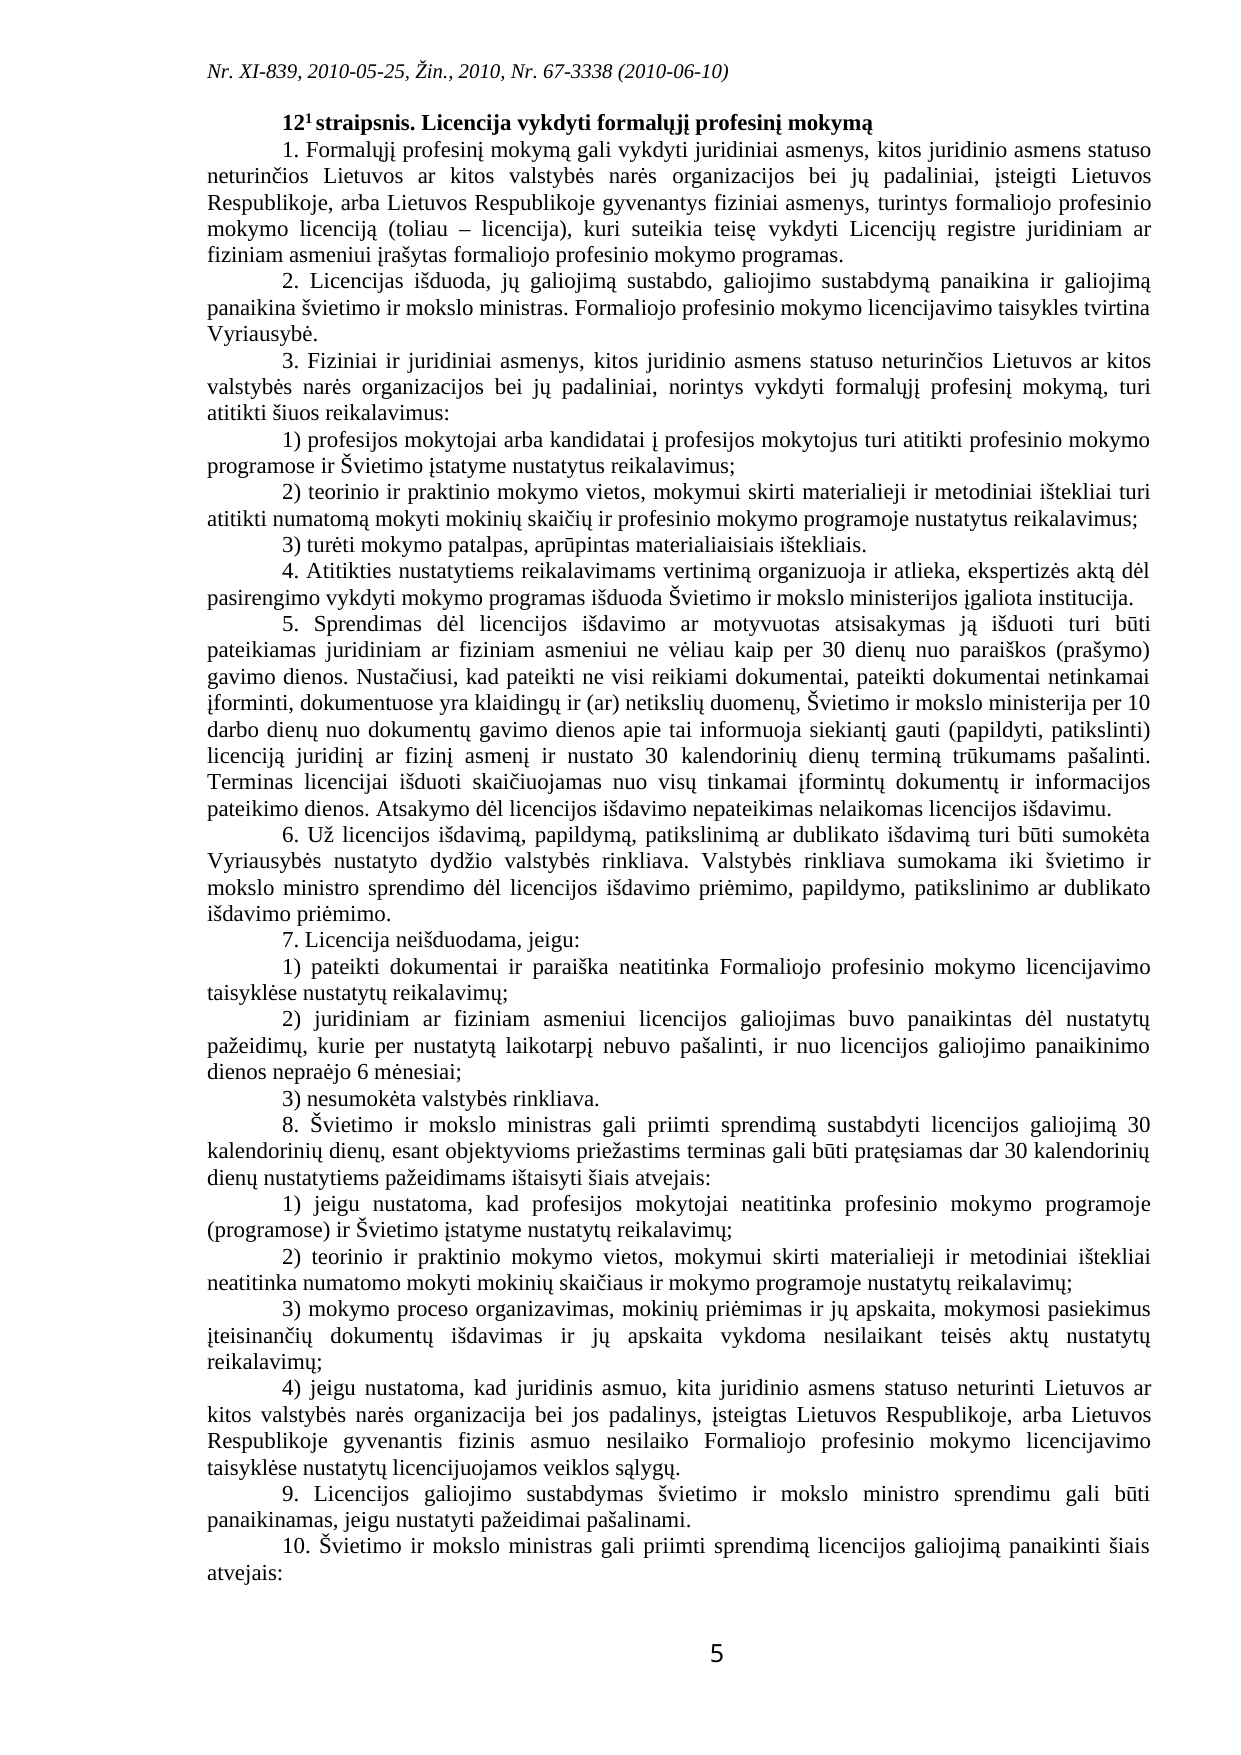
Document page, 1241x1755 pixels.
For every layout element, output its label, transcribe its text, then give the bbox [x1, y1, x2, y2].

text 1. Formalųjį profesinį mokymą gali vykdyti juridiniai asmenys, kitos juridinio asmens statuso neturinčios Lietuvos ar kitos valstybės narės organizacijos bei jų padaliniai, įsteigti Lietuvos Respublikoje, arba Lietuvos Respublikoje gyvenantys fiziniai asmenys, turintys formaliojo profesinio mokymo licenciją (toliau – licencija), kuri suteikia teisę vykdyti Licencijų registre juridiniam ar fiziniam asmeniui įrašytas formaliojo profesinio mokymo programas. [207, 136, 1152, 268]
text 6. Už licencijos išdavimą, papildymą, patikslinimą ar dublikato išdavimą turi būti sumokėta Vyriausybės nustatyto dydžio valstybės rinkliava. Valstybės rinkliava sumokama iki švietimo ir mokslo ministro sprendimo dėl licencijos išdavimo priėmimo, papildymo, patikslinimo ar dublikato išdavimo priėmimo. [207, 821, 1152, 926]
text 9. Licencijos galiojimo sustabdymas švietimo ir mokslo ministro sprendimu gali būti panaikinamas, jeigu nustatyti pažeidimai pašalinami. [207, 1480, 1152, 1533]
text 3) turėti mokymo patalpas, aprūpintas materialiaisiais ištekliais. [207, 531, 1152, 557]
text 4) jeigu nustatoma, kad juridinis asmuo, kita juridinio asmens statuso neturinti Lietuvos ar kitos valstybės narės organizacija bei jos padalinys, įsteigtas Lietuvos Respublikoje, arba Lietuvos Respublikoje gyvenantis fizinis asmuo nesilaiko Formaliojo profesinio mokymo licencijavimo taisyklėse nustatytų licencijuojamos veiklos sąlygų. [207, 1374, 1152, 1480]
text 2) teorinio ir praktinio mokymo vietos, mokymui skirti materialieji ir metodiniai ištekliai turi atitikti numatomą mokyti mokinių skaičių ir profesinio mokymo programoje nustatytus reikalavimus; [207, 478, 1152, 531]
text 3) nesumokėta valstybės rinkliava. [207, 1084, 1152, 1111]
text 3. Fiziniai ir juridiniai asmenys, kitos juridinio asmens statuso neturinčios Lietuvos ar kitos valstybės narės organizacijos bei jų padaliniai, norintys vykdyti formalųjį profesinį mokymą, turi atitikti šiuos reikalavimus: [207, 347, 1152, 426]
text Nr. XI-839, 2010-05-25, Žin., 2010, Nr. 67-3338 (2010-06-10) [207, 59, 1152, 83]
text 1) jeigu nustatoma, kad profesijos mokytojai neatitinka profesinio mokymo programoje (programose) ir Švietimo įstatyme nustatytų reikalavimų; [207, 1190, 1152, 1243]
text 1) pateikti dokumentai ir paraiška neatitinka Formaliojo profesinio mokymo licencijavimo taisyklėse nustatytų reikalavimų; [207, 953, 1152, 1006]
text 3) mokymo proceso organizavimas, mokinių priėmimas ir jų apskaita, mokymosi pasiekimus įteisinančių dokumentų išdavimas ir jų apskaita vykdoma nesilaikant teisės aktų nustatytų reikalavimų; [207, 1295, 1152, 1374]
text 2) teorinio ir praktinio mokymo vietos, mokymui skirti materialieji ir metodiniai ištekliai neatitinka numatomo mokyti mokinių skaičiaus ir mokymo programoje nustatytų reikalavimų; [207, 1243, 1152, 1295]
text 7. Licencija neišduodama, jeigu: [207, 926, 1152, 953]
text 8. Švietimo ir mokslo ministras gali priimti sprendimą sustabdyti licencijos galiojimą 30 kalendorinių dienų, esant objektyvioms priežastims terminas gali būti pratęsiamas dar 30 kalendorinių dienų nustatytiems pažeidimams ištaisyti šiais atvejais: [207, 1111, 1152, 1190]
text 4. Atitikties nustatytiems reikalavimams vertinimą organizuoja ir atlieka, ekspertizės aktą dėl pasirengimo vykdyti mokymo programas išduoda Švietimo ir mokslo ministerijos įgaliota institucija. [207, 557, 1152, 610]
text 121 straipsnis. Licencija vykdyti formalųjį profesinį mokymą [207, 109, 1152, 136]
text 2) juridiniam ar fiziniam asmeniui licencijos galiojimas buvo panaikintas dėl nustatytų pažeidimų, kurie per nustatytą laikotarpį nebuvo pašalinti, ir nuo licencijos galiojimo panaikinimo dienos nepraėjo 6 mėnesiai; [207, 1006, 1152, 1084]
text 2. Licencijas išduoda, jų galiojimą sustabdo, galiojimo sustabdymą panaikina ir galiojimą panaikina švietimo ir mokslo ministras. Formaliojo profesinio mokymo licencijavimo taisykles tvirtina Vyriausybė. [207, 268, 1152, 347]
text 10. Švietimo ir mokslo ministras gali priimti sprendimą licencijos galiojimą panaikinti šiais atvejais: [207, 1533, 1152, 1585]
text 5. Sprendimas dėl licencijos išdavimo ar motyvuotas atsisakymas ją išduoti turi būti pateikiamas juridiniam ar fiziniam asmeniui ne vėliau kaip per 30 dienų nuo paraiškos (prašymo) gavimo dienos. Nustačiusi, kad pateikti ne visi reikiami dokumentai, pateikti dokumentai netinkamai įforminti, dokumentuose yra klaidingų ir (ar) netikslių duomenų, Švietimo ir mokslo ministerija per 10 darbo dienų nuo dokumentų gavimo dienos apie tai informuoja siekiantį gauti (papildyti, patikslinti) licenciją juridinį ar fizinį asmenį ir nustato 30 kalendorinių dienų terminą trūkumams pašalinti. Terminas licencijai išduoti skaičiuojamas nuo visų tinkamai įformintų dokumentų ir informacijos pateikimo dienos. Atsakymo dėl licencijos išdavimo nepateikimas nelaikomas licencijos išdavimu. [207, 610, 1152, 821]
text 1) profesijos mokytojai arba kandidatai į profesijos mokytojus turi atitikti profesinio mokymo programose ir Švietimo įstatyme nustatytus reikalavimus; [207, 426, 1152, 478]
